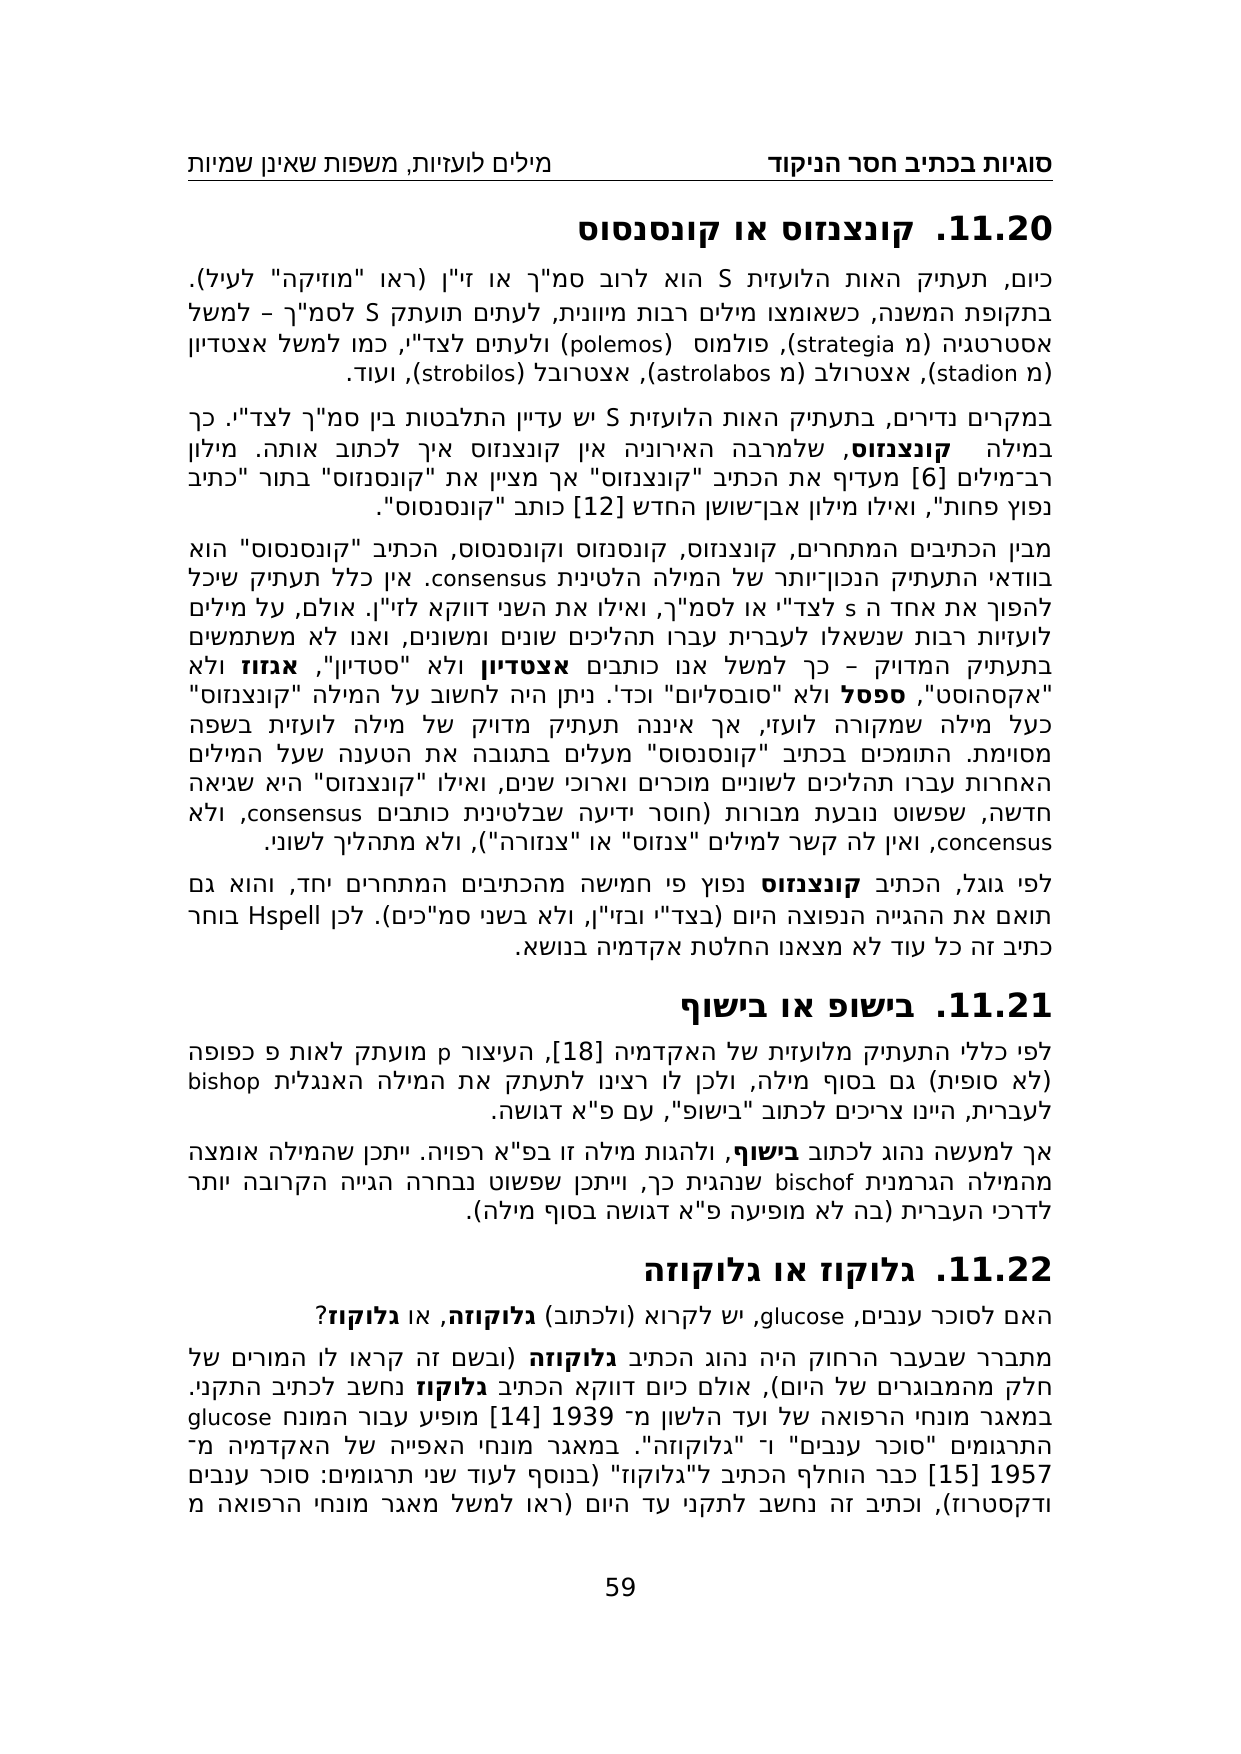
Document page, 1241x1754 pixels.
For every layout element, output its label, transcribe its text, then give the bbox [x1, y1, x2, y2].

text האם לסוכר ענבים, glucose, יש לקרוא (ולכתוב) גלוקוזה, או גלוקוז? [187, 1301, 1053, 1331]
text אך למעשה נהוג לכתוב בישוף, ולהגות מילה זו בפ"א רפויה. ייתכן שהמילה אומצה מהמילה הגרמנית bischof שנהגית כך, וייתכן שפשוט נבחרה הגייה הקרובה יותר לדרכי העברית (בה לא מופיעה פ"א דגושה בסוף מילה). [187, 1138, 1053, 1225]
subtitle קונצנזוס או קונסנסוס [187, 210, 1053, 248]
text כיום, תעתיק האות הלועזית S הוא לרוב סמ"ך או זי"ן (ראו "מוזיקה" לעיל). בתקופת המשנה, כשאומצו מילים רבות מיוונית, לעתים תועתק S לסמ"ך – למשל אסטרטגיה (מ strategia), פולמוס (polemos) ולעתים לצד"י, כמו למשל אצטדיון (מ stadion), אצטרולב (מ astrolabos), אצטרובל (strobilos), ועוד. [187, 261, 1053, 387]
text לפי כללי התעתיק מלועזית של האקדמיה [18], העיצור p מועתק לאות פ כפופה (לא סופית) גם בסוף מילה, ולכן לו רצינו לתעתק את המילה האנגלית bishop לעברית, היינו צריכים לכתוב "בישופ", עם פ"א דגושה. [187, 1037, 1053, 1125]
subtitle בישופ או בישוף [187, 986, 1053, 1025]
subtitle גלוקוז או גלוקוזה [187, 1250, 1053, 1289]
text מתברר שבעבר הרחוק היה נהוג הכתיב גלוקוזה (ובשם זה קראו לו המורים של חלק מהמבוגרים של היום), אולם כיום דווקא הכתיב גלוקוז נחשב לכתיב התקני. במאגר מונחי הרפואה של ועד הלשון מ־ 1939 [14] מופיע עבור המונח glucose התרגומים "סוכר ענבים" ו־ "גלוקוזה". במאגר מונחי האפייה של האקדמיה מ־ 1957 [15] כבר הוחלף הכתיב ל"גלוקוז" (בנוסף לעוד שני תרגומים: סוכר ענבים ודקסטרוז), וכתיב זה נחשב לתקני עד היום (ראו למשל מאגר מונחי הרפואה מ 1999 [16]). לא מצאנו הסבר מדוע החליטה האקדמיה להחליף את כתיב (והגיית) המונח הנ"ל, אבל ייתכן שאחת הסיבות לכך היא הרצון שהמילה עבור סוג סוכר זה תהיה ממין זכר, כמו המילה "סוכר" עצמה. [187, 1343, 1053, 1519]
text מבין הכתיבים המתחרים, קונצנזוס, קונסנזוס וקונסנסוס, הכתיב "קונסנסוס" הוא בוודאי התעתיק הנכון־יותר של המילה הלטינית consensus. אין כלל תעתיק שיכל להפוך את אחד ה s לצד"י או לסמ"ך, ואילו את השני דווקא לזי"ן. אולם, על מילים לועזיות רבות שנשאלו לעברית עברו תהליכים שונים ומשונים, ואנו לא משתמשים בתעתיק המדויק – כך למשל אנו כותבים אצטדיון ולא "סטדיון", אגזוז ולא "אקסהוסט", ספסל ולא "סובסליום" וכד'. ניתן היה לחשוב על המילה "קונצנזוס" כעל מילה שמקורה לועזי, אך איננה תעתיק מדויק של מילה לועזית בשפה מסוימת. התומכים בכתיב "קונסנסוס" מעלים בתגובה את הטענה שעל המילים האחרות עברו תהליכים לשוניים מוכרים וארוכי שנים, ואילו "קונצנזוס" היא שגיאה חדשה, שפשוט נובעת מבורות (חוסר ידיעה שבלטינית כותבים consensus, ולא concensus, ואין לה קשר למילים "צנזוס" או "צנזורה"), ולא מתהליך לשוני. [187, 534, 1053, 856]
text במקרים נדירים, בתעתיק האות הלועזית S יש עדיין התלבטות בין סמ"ך לצד"י. כך במילה קונצנזוס, שלמרבה האירוניה אין קונצנזוס איך לכתוב אותה. מילון רב־מילים [6] מעדיף את הכתיב "קונצנזוס" אך מציין את "קונסנזוס" בתור "כתיב נפוץ פחות", ואילו מילון אבן־שושן החדש [12] כותב "קונסנסוס". [187, 400, 1053, 522]
text לפי גוגל, הכתיב קונצנזוס נפוץ פי חמישה מהכתיבים המתחרים יחד, והוא גם תואם את ההגייה הנפוצה היום (בצד"י ובזי"ן, ולא בשני סמ"כים). לכן Hspell בוחר כתיב זה כל עוד לא מצאנו החלטת אקדמיה בנושא. [187, 869, 1053, 961]
